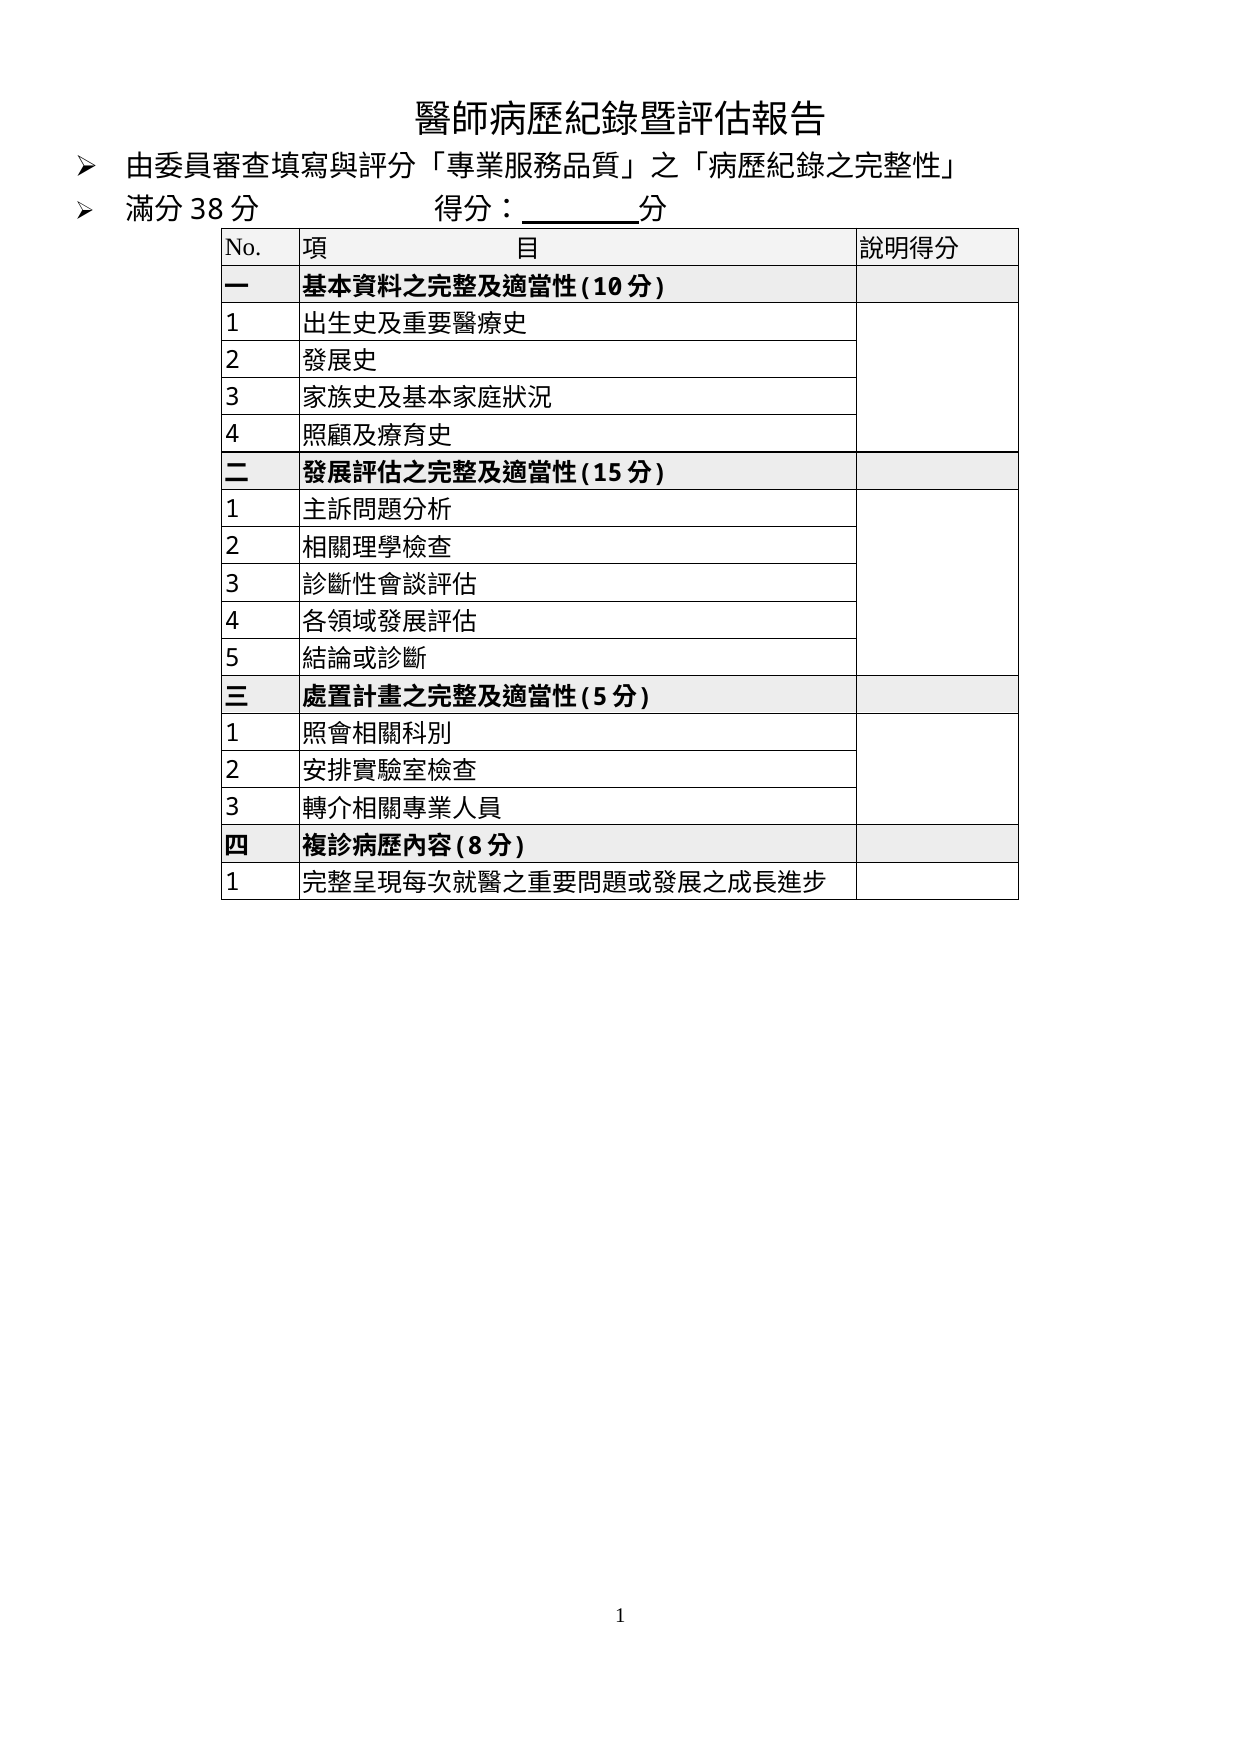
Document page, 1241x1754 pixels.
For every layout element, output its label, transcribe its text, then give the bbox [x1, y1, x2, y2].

table_cell 2 [222, 527, 299, 563]
table_cell 2 [222, 341, 299, 377]
table_cell 各領域發展評估 [300, 602, 856, 638]
list 由委員審查填寫與評分「專業服務品質」之「病歷紀錄之完整性」 [75, 143, 1165, 185]
subtitle 醫師病歷紀錄暨評估報告 [75, 89, 1165, 143]
table_cell 3 [222, 788, 299, 824]
table_cell 5 [222, 639, 299, 675]
table_cell 1 [222, 863, 299, 899]
table_cell 發展史 [300, 341, 856, 377]
table_cell 結論或診斷 [300, 639, 856, 675]
table_header 項 目 [300, 229, 856, 265]
table_cell [857, 676, 1018, 712]
table_cell [857, 490, 1018, 675]
table_cell 發展評估之完整及適當性(15分) [300, 453, 856, 489]
table_cell [857, 825, 1018, 862]
table_cell 處置計畫之完整及適當性(5分) [300, 676, 856, 712]
table_cell 4 [222, 602, 299, 638]
table_header No. [222, 229, 299, 265]
table_cell [857, 863, 1018, 899]
table_cell 3 [222, 378, 299, 414]
table_cell 複診病歷內容(8分) [300, 825, 856, 862]
table_cell 1 [222, 490, 299, 526]
table_cell 4 [222, 415, 299, 451]
table_cell 一 [222, 266, 299, 302]
table_cell [857, 266, 1018, 302]
table_cell 二 [222, 453, 299, 489]
table_cell 1 [222, 714, 299, 750]
table_cell 照顧及療育史 [300, 415, 856, 451]
table_cell 主訴問題分析 [300, 490, 856, 526]
table_cell [857, 714, 1018, 824]
table_cell 診斷性會談評估 [300, 564, 856, 601]
table_cell [857, 453, 1018, 489]
table_cell 出生史及重要醫療史 [300, 303, 856, 339]
table_cell 2 [222, 751, 299, 787]
table_cell 三 [222, 676, 299, 712]
table_cell 1 [222, 303, 299, 339]
list 滿分38分 得分： 分 [75, 185, 1165, 228]
table_cell 安排實驗室檢查 [300, 751, 856, 787]
table_cell 基本資料之完整及適當性(10分) [300, 266, 856, 302]
table_cell 相關理學檢查 [300, 527, 856, 563]
table_cell [857, 303, 1018, 451]
table_cell 3 [222, 564, 299, 601]
table_header 說明得分 [857, 229, 1018, 265]
table_cell 完整呈現每次就醫之重要問題或發展之成長進步 [300, 863, 856, 899]
table_cell 家族史及基本家庭狀況 [300, 378, 856, 414]
table_cell 照會相關科別 [300, 714, 856, 750]
table_cell 轉介相關專業人員 [300, 788, 856, 824]
table_cell 四 [222, 825, 299, 862]
